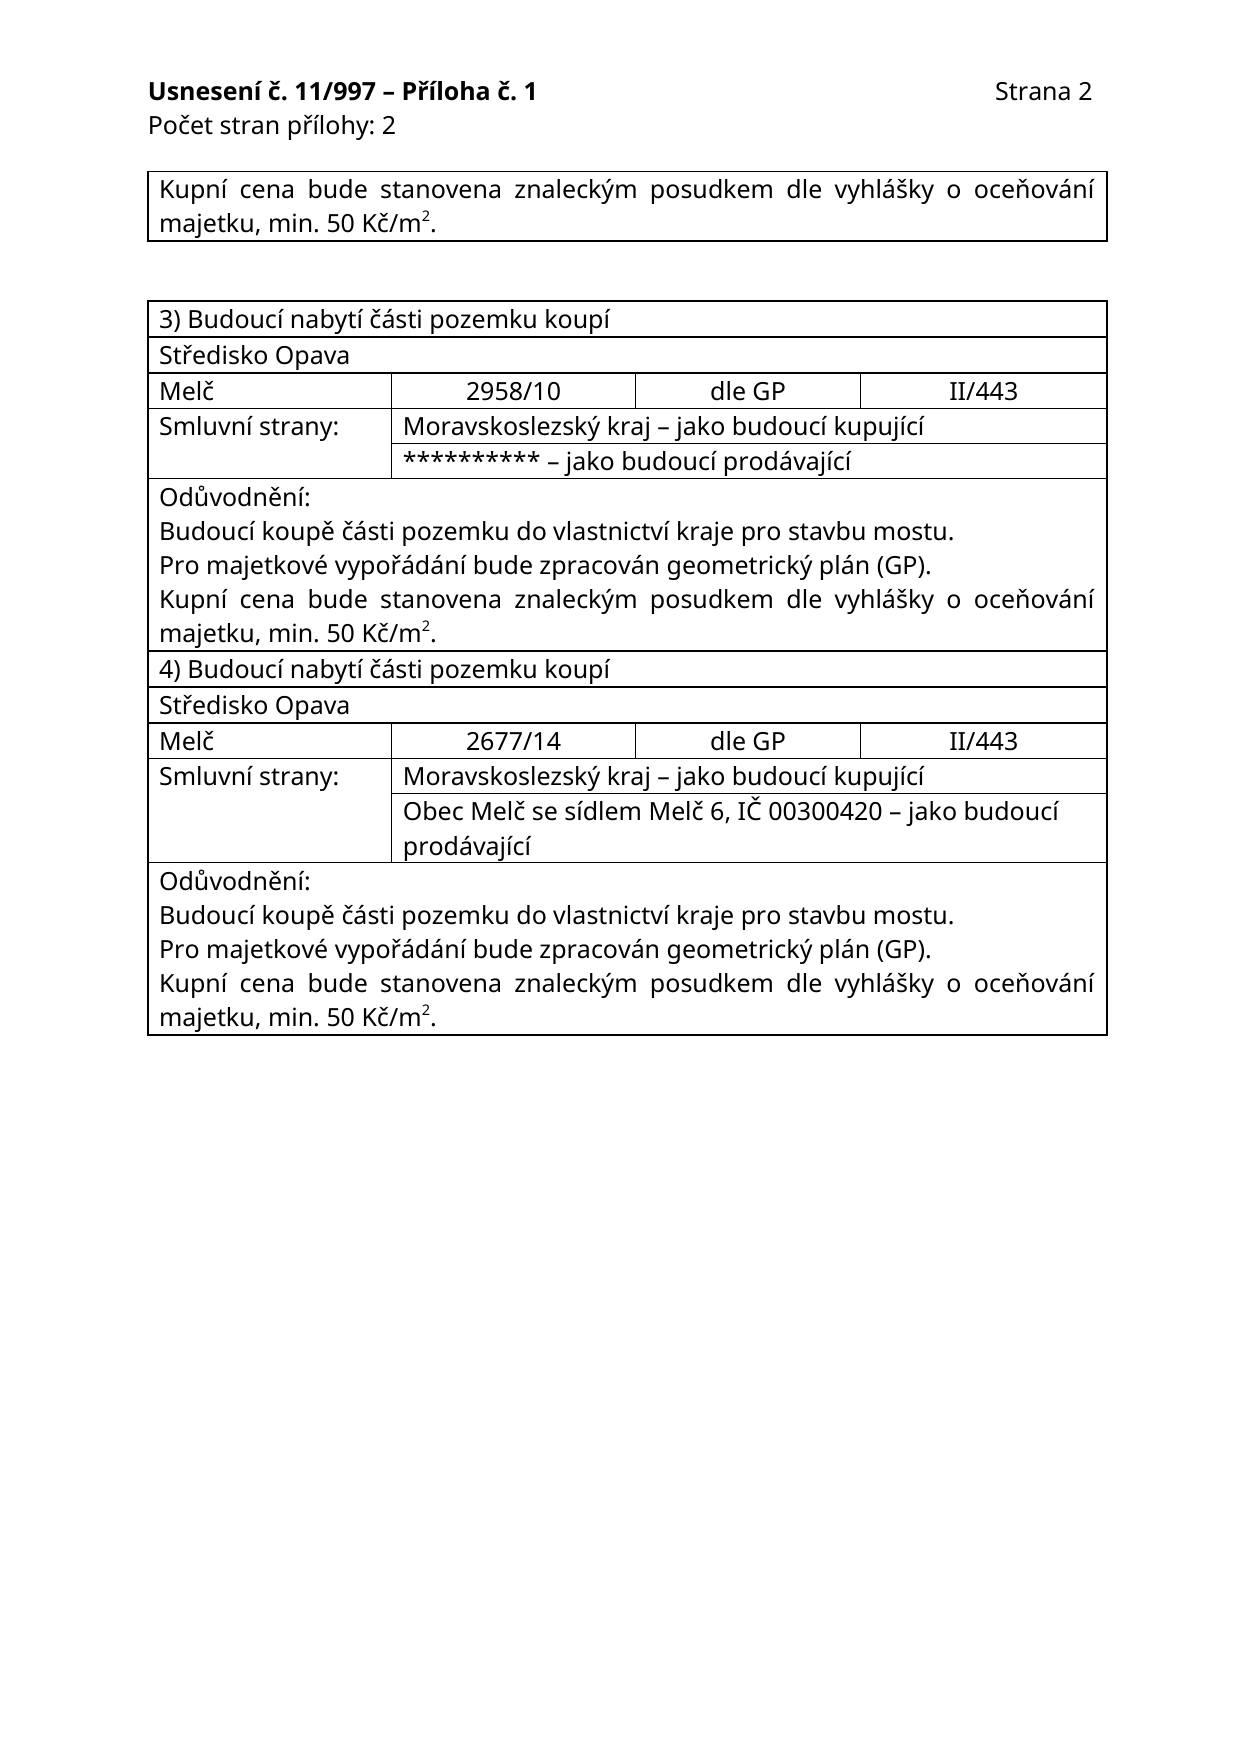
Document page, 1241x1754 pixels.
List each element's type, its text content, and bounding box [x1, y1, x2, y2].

table_cell ********** – jako budoucí prodávající [392, 444, 1106, 478]
table_cell Melč [149, 724, 391, 758]
table_cell dle GP [636, 724, 860, 758]
table_cell II/443 [861, 724, 1106, 758]
table_cell dle GP [636, 374, 860, 408]
table_header 3) Budoucí nabytí části pozemku koupí [149, 302, 1106, 336]
table_cell 2677/14 [392, 724, 635, 758]
table_cell Melč [149, 374, 391, 408]
table_cell Moravskoslezský kraj – jako budoucí kupující [392, 759, 1106, 793]
table_cell 2958/10 [392, 374, 635, 408]
table_cell Středisko Opava [149, 338, 1106, 372]
table_cell Obec Melč se sídlem Melč 6, IČ 00300420 – jako budoucí prodávající [392, 794, 1106, 862]
table_cell Smluvní strany: [149, 759, 391, 862]
table_cell Středisko Opava [149, 688, 1106, 722]
table_cell Smluvní strany: [149, 409, 391, 478]
table_cell II/443 [861, 374, 1106, 408]
table_cell Kupní cena bude stanovena znaleckým posudkem dle vyhlášky o oceňování majetku, min. 50 Kč/m2. [149, 172, 1106, 240]
table_cell Odůvodnění: Budoucí koupě části pozemku do vlastnictví kraje pro stavbu mostu. Pro majetkové vypořádání bude zpracován geometrický plán (GP). Kupní cena bude stanovena znaleckým posudkem dle vyhlášky o oceňování majetku, min. 50 Kč/m2. [149, 479, 1106, 649]
table_cell Odůvodnění: Budoucí koupě části pozemku do vlastnictví kraje pro stavbu mostu. Pro majetkové vypořádání bude zpracován geometrický plán (GP). Kupní cena bude stanovena znaleckým posudkem dle vyhlášky o oceňování majetku, min. 50 Kč/m2. [149, 863, 1106, 1033]
table_cell 4) Budoucí nabytí části pozemku koupí [149, 652, 1106, 686]
table_cell Moravskoslezský kraj – jako budoucí kupující [392, 409, 1106, 443]
